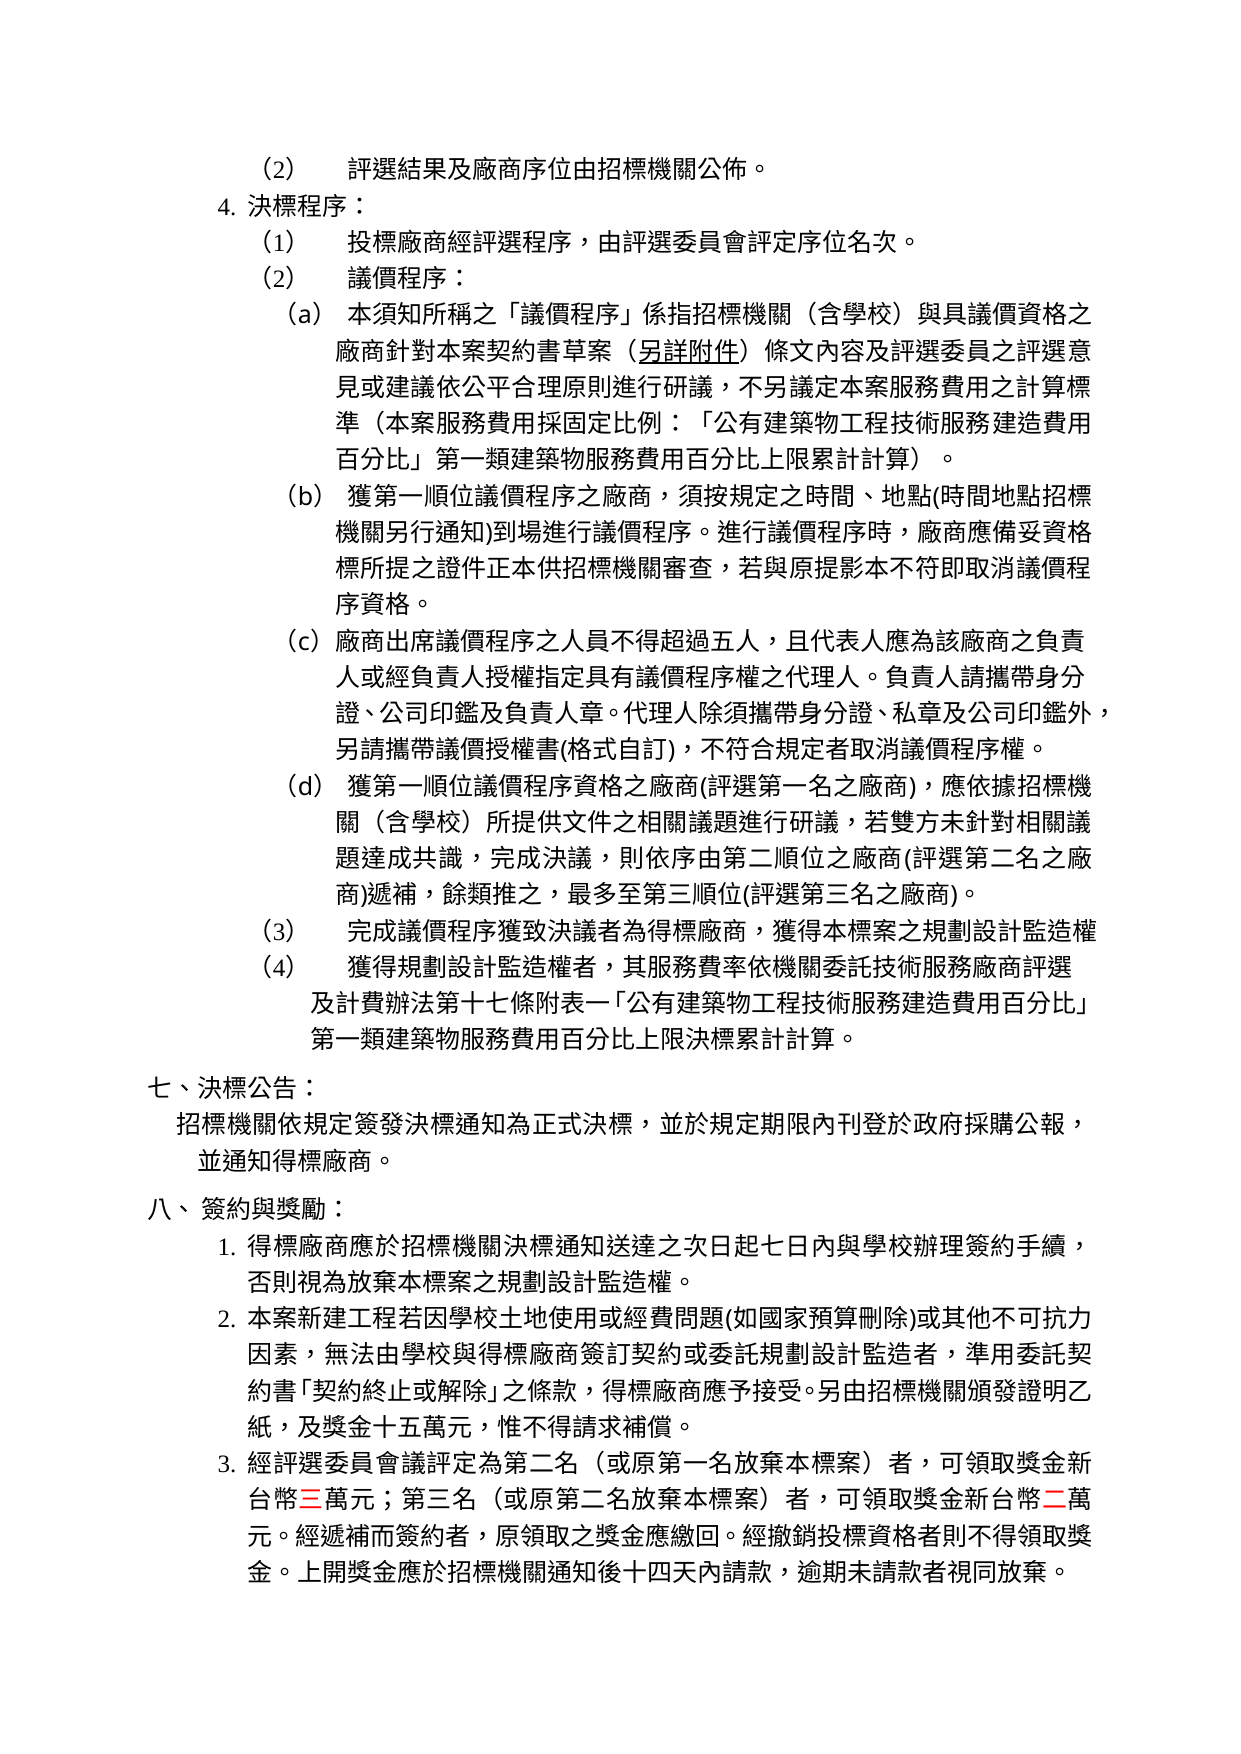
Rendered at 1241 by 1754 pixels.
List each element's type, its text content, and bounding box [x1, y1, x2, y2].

list 得標廠商應於招標機關決標通知送達之次日起七日內與學校辦理簽約手續，否則視為放棄本標案之規劃設計監造權。 [217, 1226, 1092, 1299]
list 獲得規劃設計監造權者，其服務費率依機關委託技術服務廠商評選及計費辦法第十七條附表一「公有建築物工程技術服務建造費用百分比」第一類建築物服務費用百分比上限決標累計計算。 [248, 947, 1092, 1056]
list 完成議價程序獲致決議者為得標廠商，獲得本標案之規劃設計監造權。 [248, 911, 1092, 947]
list 廠商出席議價程序之人員不得超過五人，且代表人應為該廠商之負責人或經負責人授權指定具有議價程序權之代理人。負責人請攜帶身分證、公司印鑑及負責人章。代理人除須攜帶身分證、私章及公司印鑑外，另請攜帶議價授權書(格式自訂)，不符合規定者取消議價程序權。 [273, 621, 1092, 766]
list 本案新建工程若因學校土地使用或經費問題(如國家預算刪除)或其他不可抗力因素，無法由學校與得標廠商簽訂契約或委託規劃設計監造者，準用委託契約書「契約終止或解除」之條款，得標廠商應予接受。另由招標機關頒發證明乙紙，及獎金十五萬元，惟不得請求補償。 [217, 1299, 1092, 1444]
text 八、 簽約與獎勵： [148, 1190, 1092, 1226]
list 獲第一順位議價程序資格之廠商(評選第一名之廠商)，應依據招標機關（含學校）所提供文件之相關議題進行研議，若雙方未針對相關議題達成共識，完成決議，則依序由第二順位之廠商(評選第二名之廠商)遞補，餘類推之，最多至第三順位(評選第三名之廠商)。 [273, 766, 1092, 911]
list 投標廠商經評選程序，由評選委員會評定序位名次。 [248, 222, 1092, 259]
list 獲第一順位議價程序之廠商，須按規定之時間、地點(時間地點招標機關另行通知)到場進行議價程序。進行議價程序時，廠商應備妥資格標所提之證件正本供招標機關審查，若與原提影本不符即取消議價程序資格。 [273, 476, 1092, 621]
text 招標機關依規定簽發決標通知為正式決標，並於規定期限內刊登於政府採購公報，並通知得標廠商。 [148, 1105, 1092, 1177]
text 七、決標公告： [148, 1069, 1092, 1105]
list 評選結果及廠商序位由招標機關公佈。 [248, 150, 1092, 186]
list 決標程序： [217, 186, 1092, 222]
list 本須知所稱之「議價程序」係指招標機關（含學校）與具議價資格之廠商針對本案契約書草案（另詳附件）條文內容及評選委員之評選意見或建議依公平合理原則進行研議，不另議定本案服務費用之計算標準（本案服務費用採固定比例：「公有建築物工程技術服務建造費用百分比」第一類建築物服務費用百分比上限累計計算）。 [273, 295, 1092, 476]
list 經評選委員會議評定為第二名（或原第一名放棄本標案）者，可領取獎金新台幣三萬元；第三名（或原第二名放棄本標案）者，可領取獎金新台幣二萬元。經遞補而簽約者，原領取之獎金應繳回。經撤銷投標資格者則不得領取獎金。上開獎金應於招標機關通知後十四天內請款，逾期未請款者視同放棄。 [217, 1444, 1092, 1589]
list 議價程序： [248, 259, 1092, 295]
